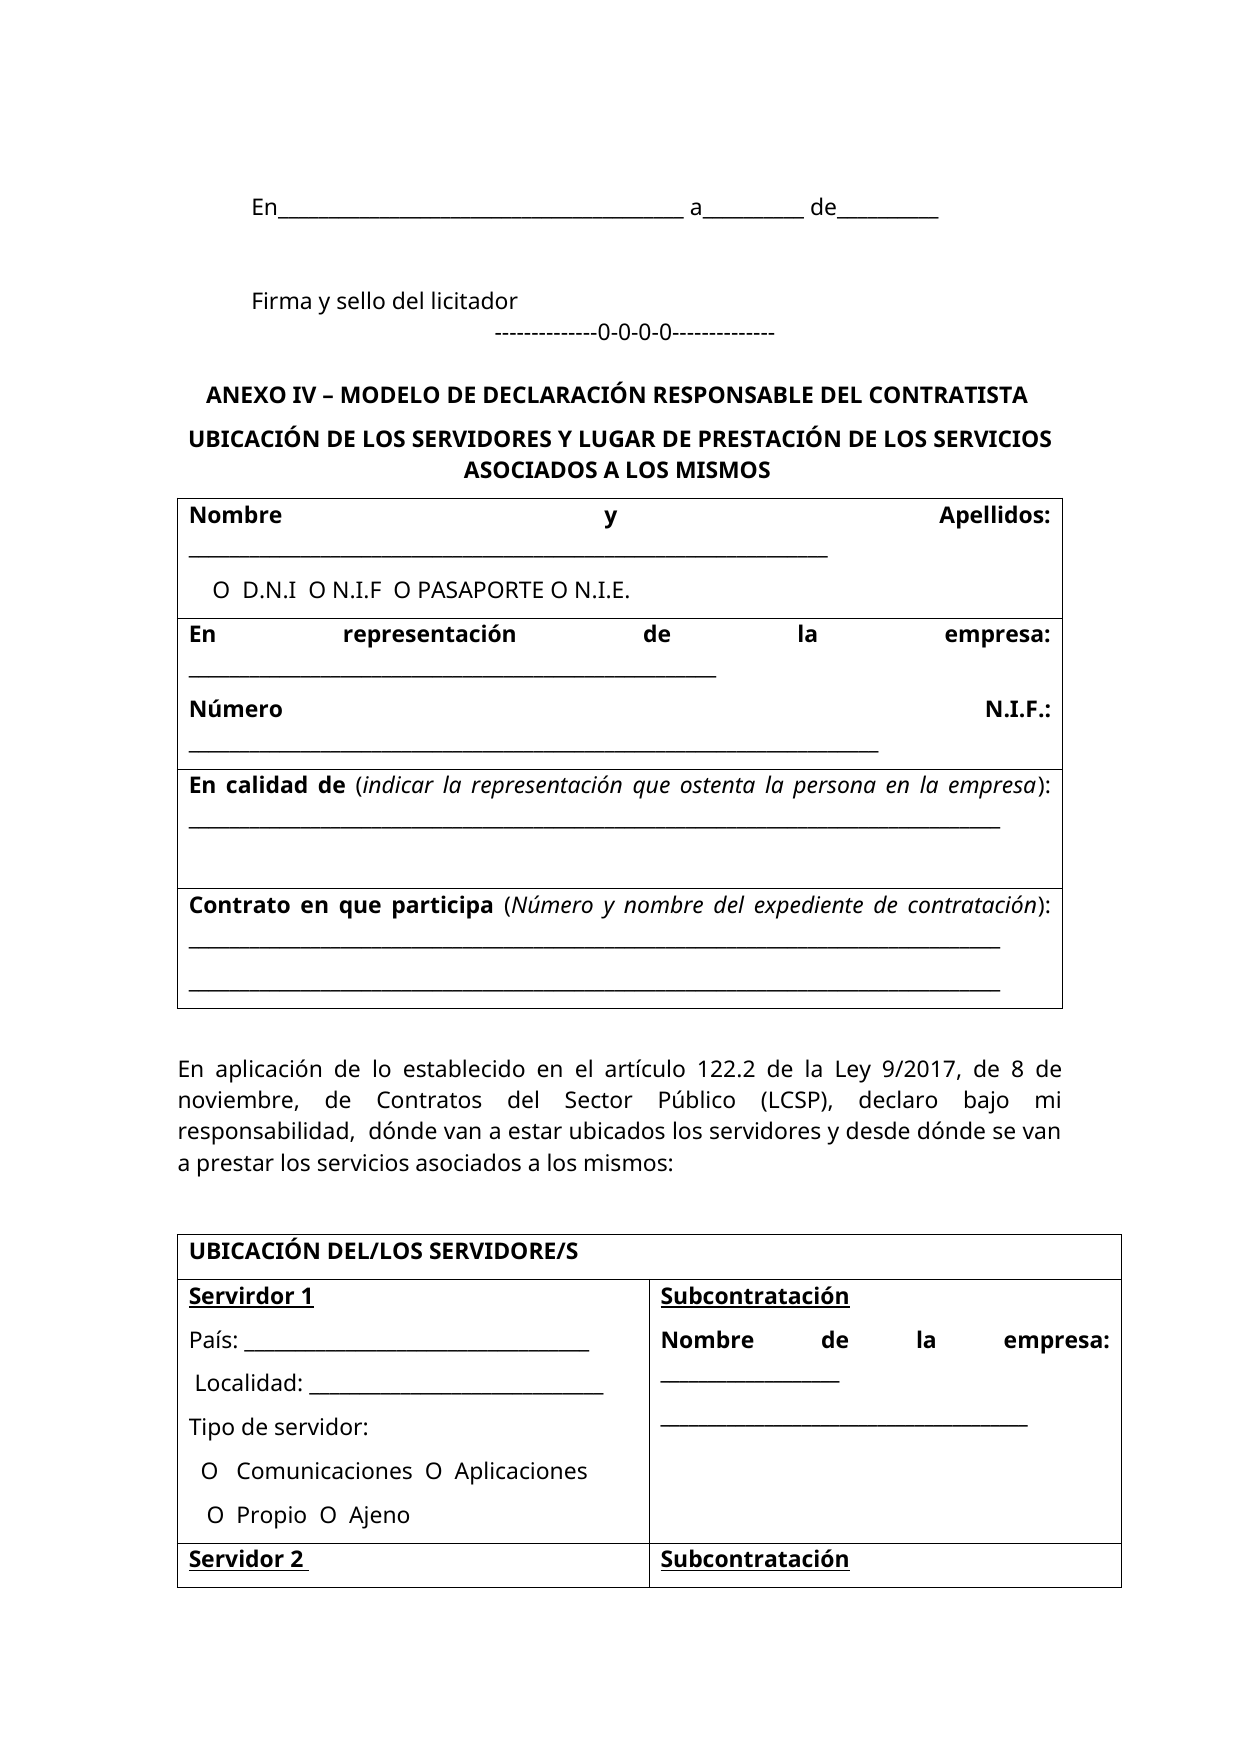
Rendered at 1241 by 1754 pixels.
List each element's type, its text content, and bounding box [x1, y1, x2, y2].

table_cell En calidad de (indicar la representación que ostenta la persona en la empresa): ________________________________________________________________________________ [178, 770, 1062, 888]
table_cell Contrato en que participa (Número y nombre del expediente de contratación): ________________________________________________________________________________ ________________________________________________________________________________ [178, 889, 1062, 1008]
table_header UBICACIÓN DEL/LOS SERVIDORE/S [178, 1235, 1121, 1279]
text ANEXO IV – MODELO DE DECLARACIÓN RESPONSABLE DEL CONTRATISTA [177, 379, 1063, 410]
text En________________________________________ a__________ de__________ [177, 191, 1063, 223]
text En aplicación de lo establecido en el artículo 122.2 de la Ley 9/2017, de 8 de noviembre, de Contratos del Sector Público (LCSP), declaro bajo mi responsabilidad, dónde van a estar ubicados los servidores y desde dónde se van a prestar los servicios asociados a los mismos: [177, 1053, 1063, 1178]
table_cell Subcontratación Nombre de la empresa: ___________________ _______________________________________ [650, 1280, 1121, 1542]
table_header Nombre y Apellidos: _______________________________________________________________ O D.N.I O N.I.F O PASAPORTE O N.I.E. [178, 499, 1062, 617]
table_cell En representación de la empresa: ____________________________________________________ Número N.I.F.: ____________________________________________________________________ [178, 619, 1062, 768]
text Firma y sello del licitador [177, 285, 1063, 316]
text --------------0-0-0-0-------------- [177, 316, 1063, 348]
table_cell Subcontratación [650, 1544, 1121, 1587]
table_cell Servidor 2 [178, 1544, 649, 1587]
table_cell Servirdor 1 País: __________________________________ Localidad: _____________________________ Tipo de servidor: O Comunicaciones O Aplicaciones O Propio O Ajeno [178, 1280, 649, 1542]
text UBICACIÓN DE LOS SERVIDORES Y LUGAR DE PRESTACIÓN DE LOS SERVICIOS ASOCIADOS A LOS MISMOS [177, 423, 1063, 485]
